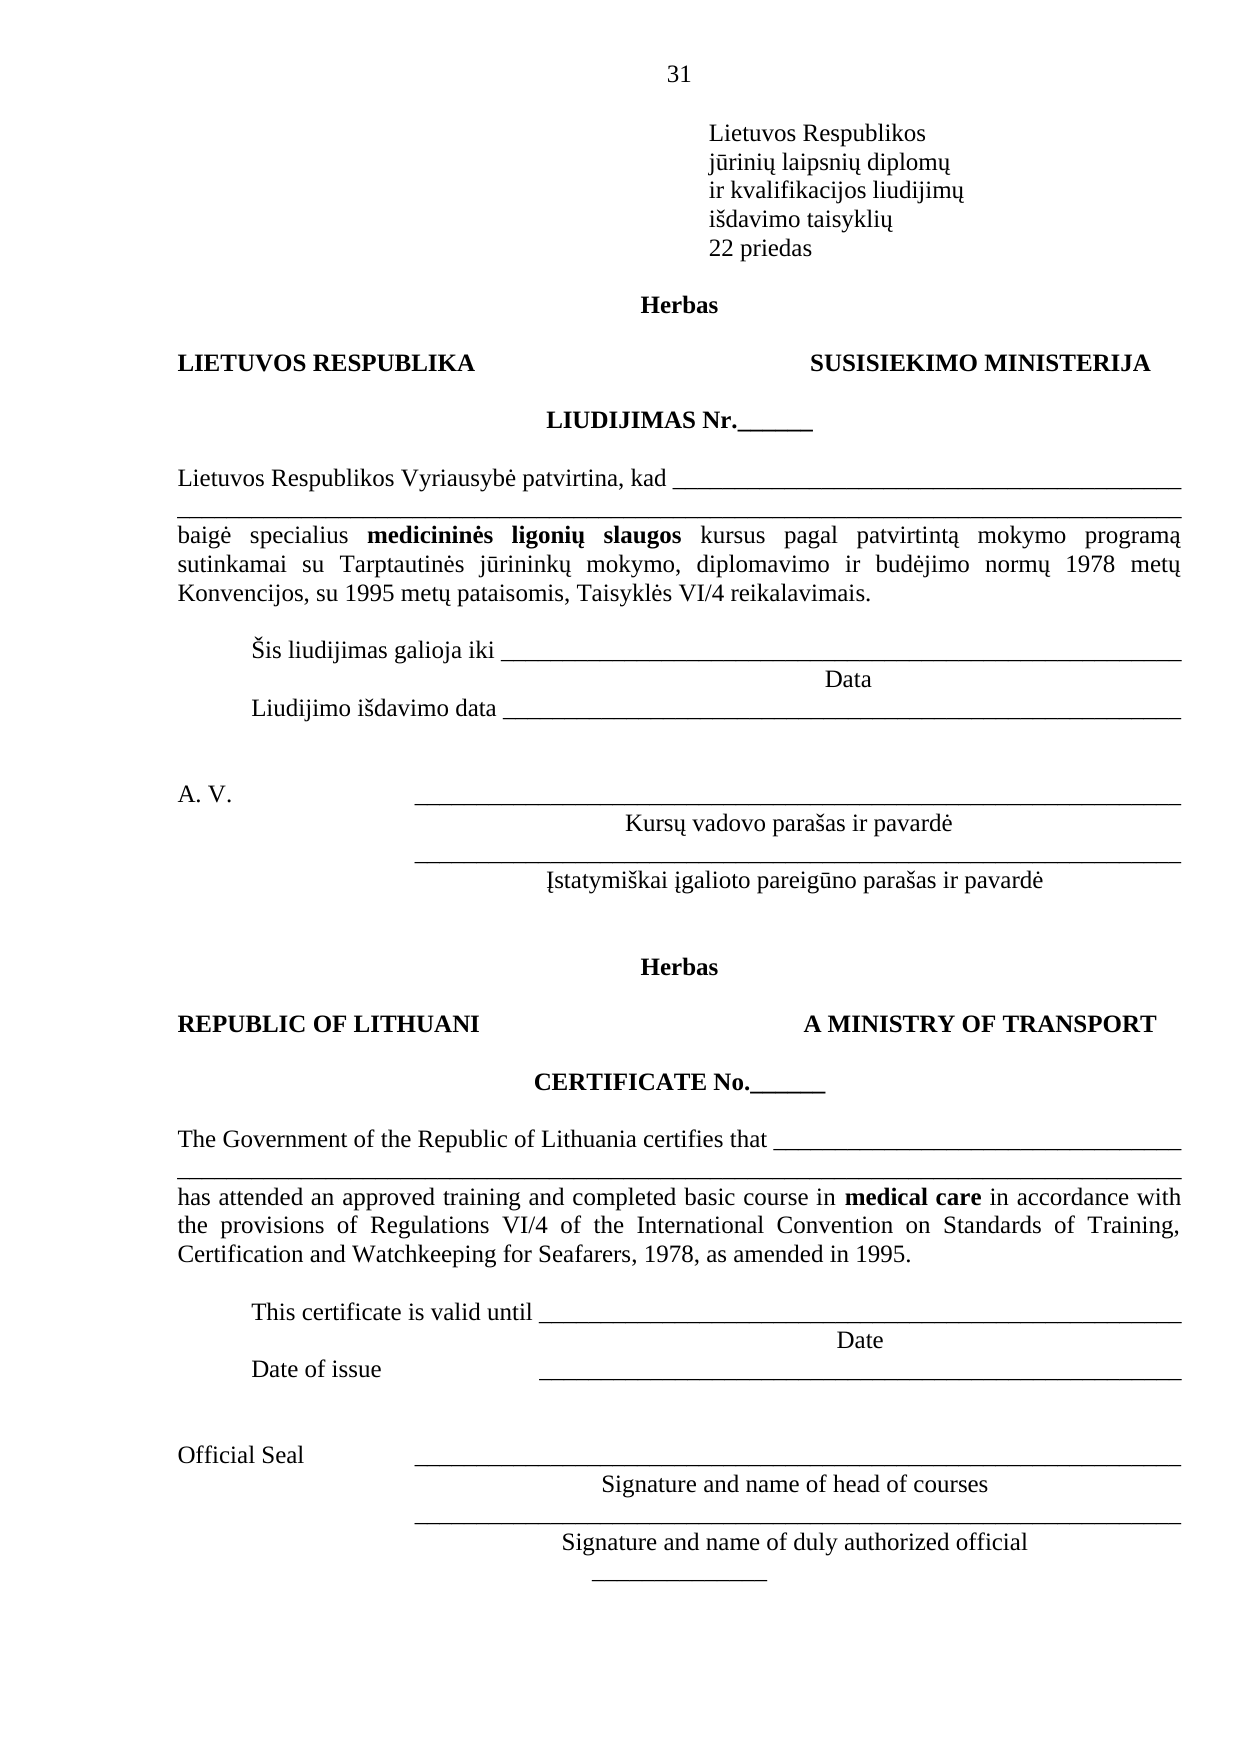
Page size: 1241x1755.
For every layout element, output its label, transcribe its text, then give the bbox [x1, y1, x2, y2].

text baigė specialius medicininės ligonių slaugos kursus pagal patvirtintą mokymo programą sutinkamai su Tarptautinės jūrininkų mokymo, diplomavimo ir budėjimo normų 1978 metų Konvencijos, su 1995 metų pataisomis, Taisyklės VI/4 reikalavimais. [177, 521, 1181, 607]
text Įstatymiškai įgalioto pareigūno parašas ir pavardė [177, 866, 1181, 894]
text LIETUVOS RESPUBLIKA SUSISIEKIMO MINISTERIJA [177, 348, 1181, 377]
text Date [177, 1326, 1181, 1354]
text ______________ [177, 1556, 1181, 1584]
text ir kvalifikacijos liudijimų [177, 176, 1181, 204]
text Herbas [177, 291, 1181, 319]
text Šis liudijimas galioja iki [177, 636, 1181, 664]
text Herbas [177, 952, 1181, 981]
text LIUDIJIMAS Nr.______ [177, 406, 1181, 434]
text has attended an approved training and completed basic course in medical care in accordance with the provisions of Regulations VI/4 of the International Convention on Standards of Training, Certification and Watchkeeping for Seafarers, 1978, as amended in 1995. [177, 1182, 1181, 1268]
text Official Seal [177, 1441, 1181, 1469]
text Signature and name of head of courses [177, 1469, 1181, 1498]
text This certificate is valid until [177, 1297, 1181, 1326]
text 22 priedas [177, 233, 1181, 262]
text Lietuvos Respublikos Vyriausybė patvirtina, kad [177, 463, 1181, 492]
text išdavimo taisyklių [177, 204, 1181, 233]
text CERTIFICATE No.______ [177, 1067, 1181, 1096]
text Date of issue [177, 1354, 1181, 1383]
text Lietuvos Respublikos [177, 118, 1181, 147]
text Signature and name of duly authorized official [177, 1527, 1181, 1556]
text Kursų vadovo parašas ir pavardė [177, 808, 1181, 837]
text Data [177, 664, 1181, 693]
text jūrinių laipsnių diplomų [177, 147, 1181, 176]
text The Government of the Republic of Lithuania certifies that [177, 1124, 1181, 1153]
text A. V. [177, 779, 1181, 808]
text REPUBLIC OF LITHUANI A MINISTRY OF TRANSPORT [177, 1009, 1181, 1038]
text Liudijimo išdavimo data [177, 693, 1181, 722]
